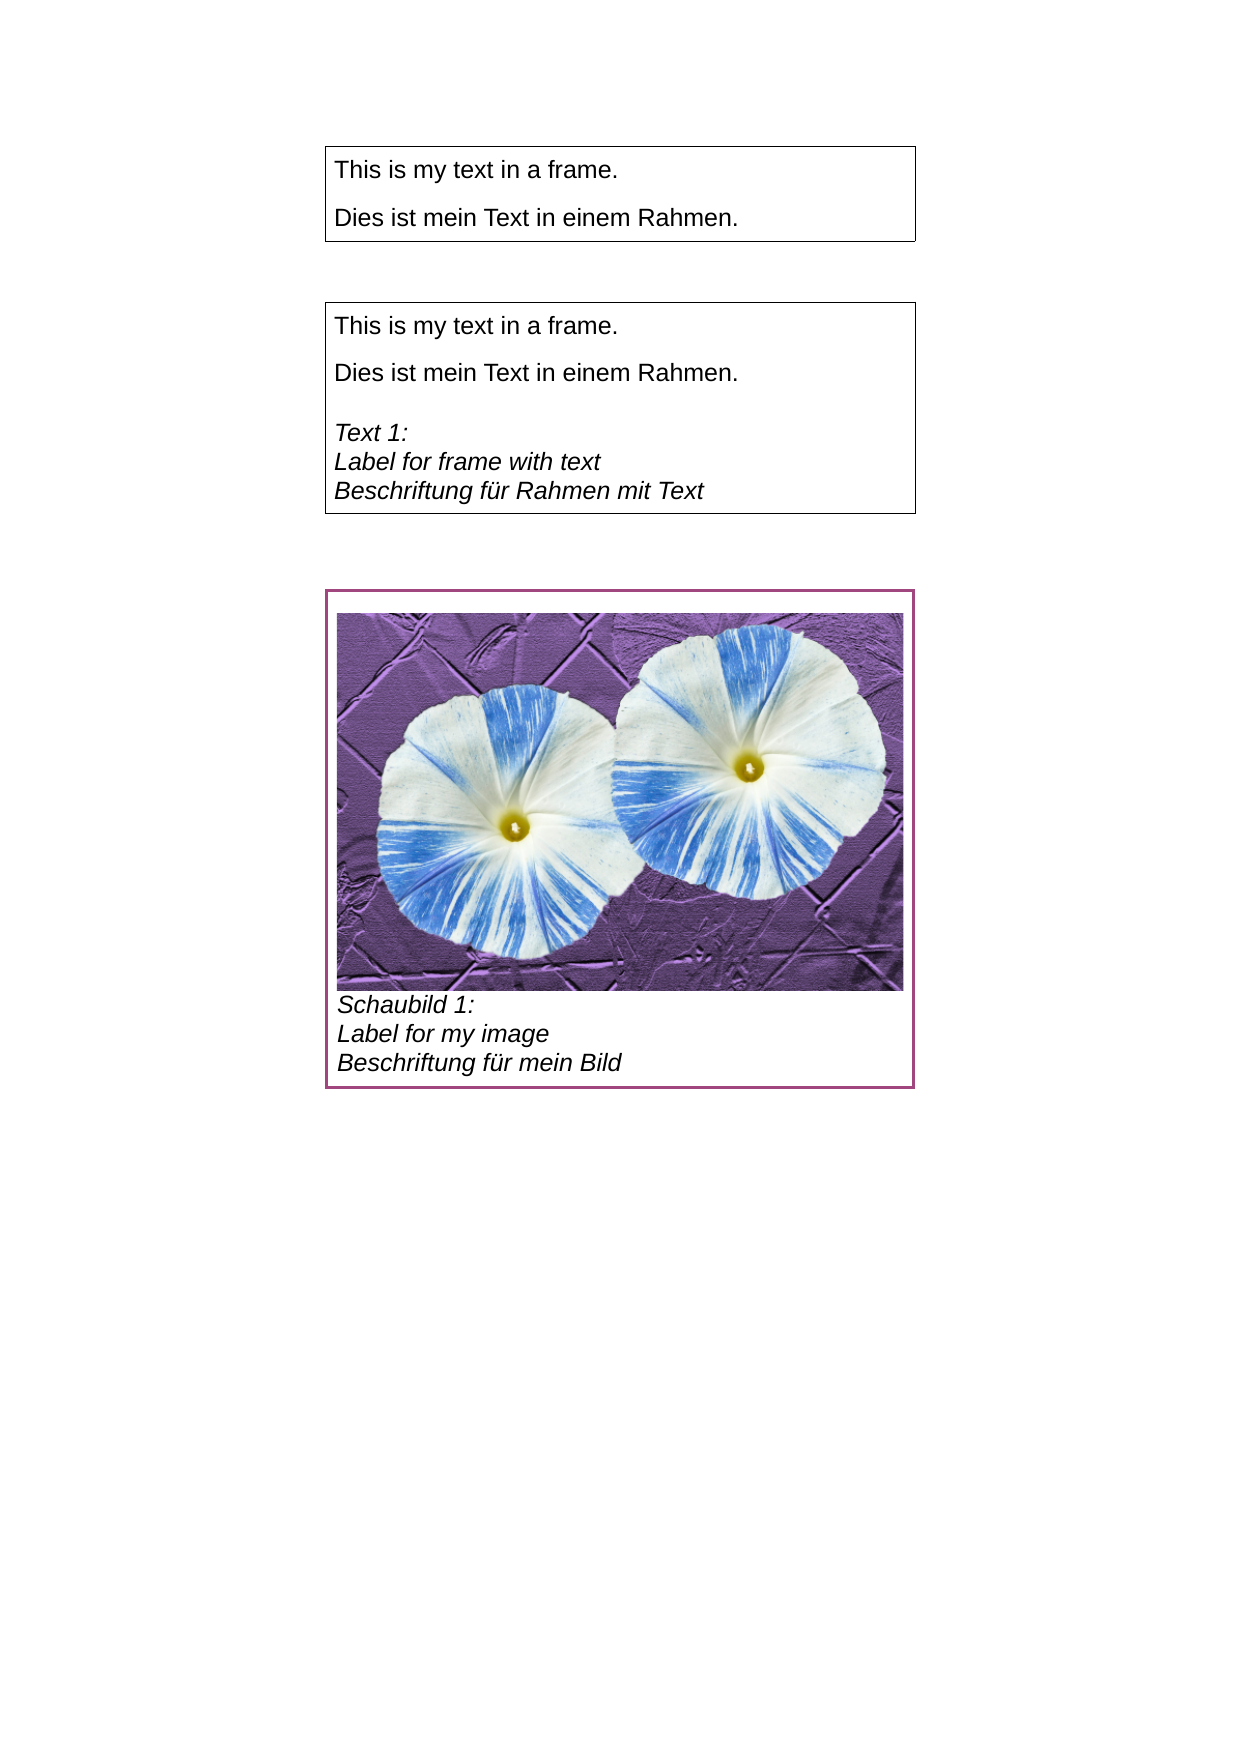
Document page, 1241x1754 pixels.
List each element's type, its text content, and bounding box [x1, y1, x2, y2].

text This is my text in a frame. [334, 311, 906, 339]
text Text 1: Label for frame with text Beschriftung für Rahmen mit Text [334, 418, 906, 504]
text Dies ist mein Text in einem Rahmen. [334, 358, 906, 387]
picture [336, 613, 904, 991]
text Dies ist mein Text in einem Rahmen. [334, 203, 906, 232]
text This is my text in a frame. [334, 155, 906, 184]
text Schaubild 1: Label for my image Beschriftung für mein Bild [337, 991, 903, 1077]
